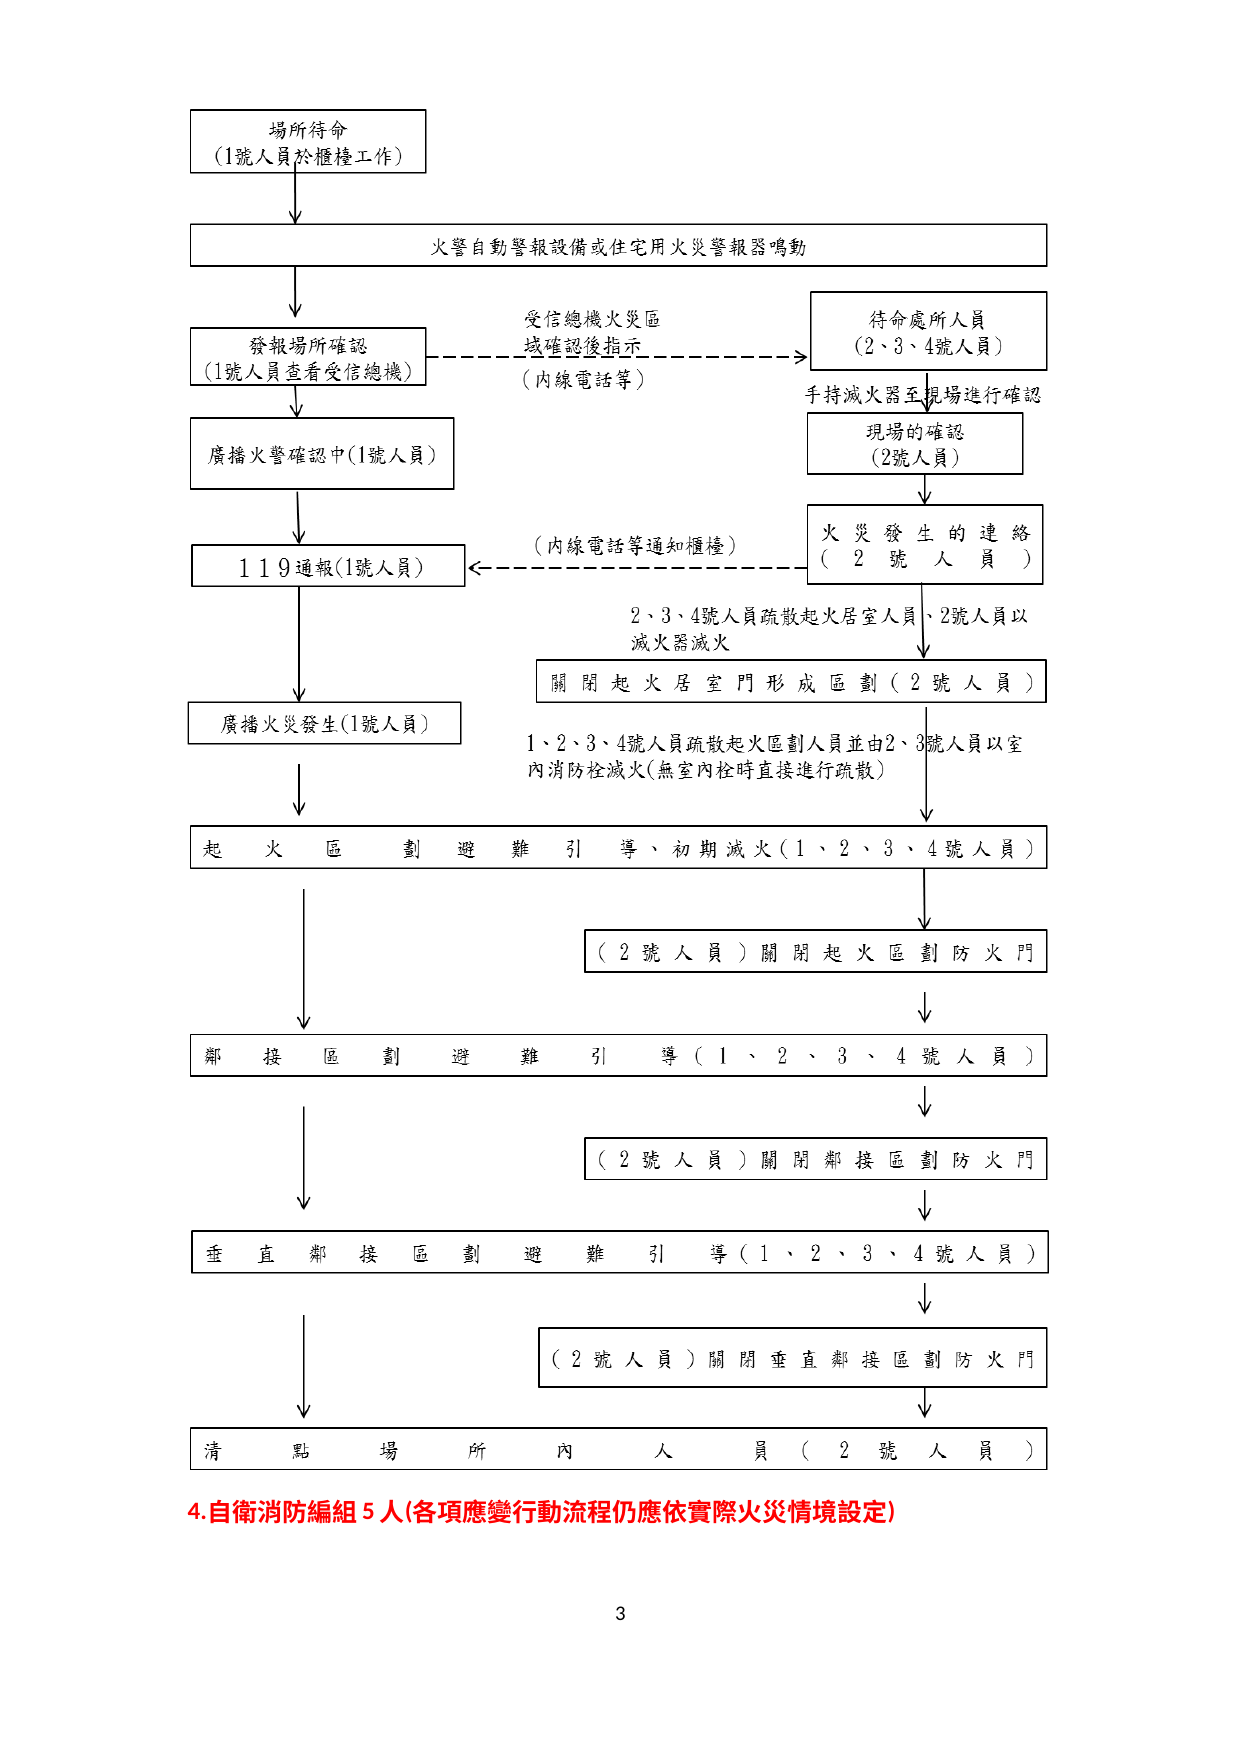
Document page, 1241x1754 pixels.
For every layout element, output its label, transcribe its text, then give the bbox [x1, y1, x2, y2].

text 4.自衛消防編組5人(各項應變行動流程仍應依實際火災情境設定) [187, 1469, 1053, 1532]
